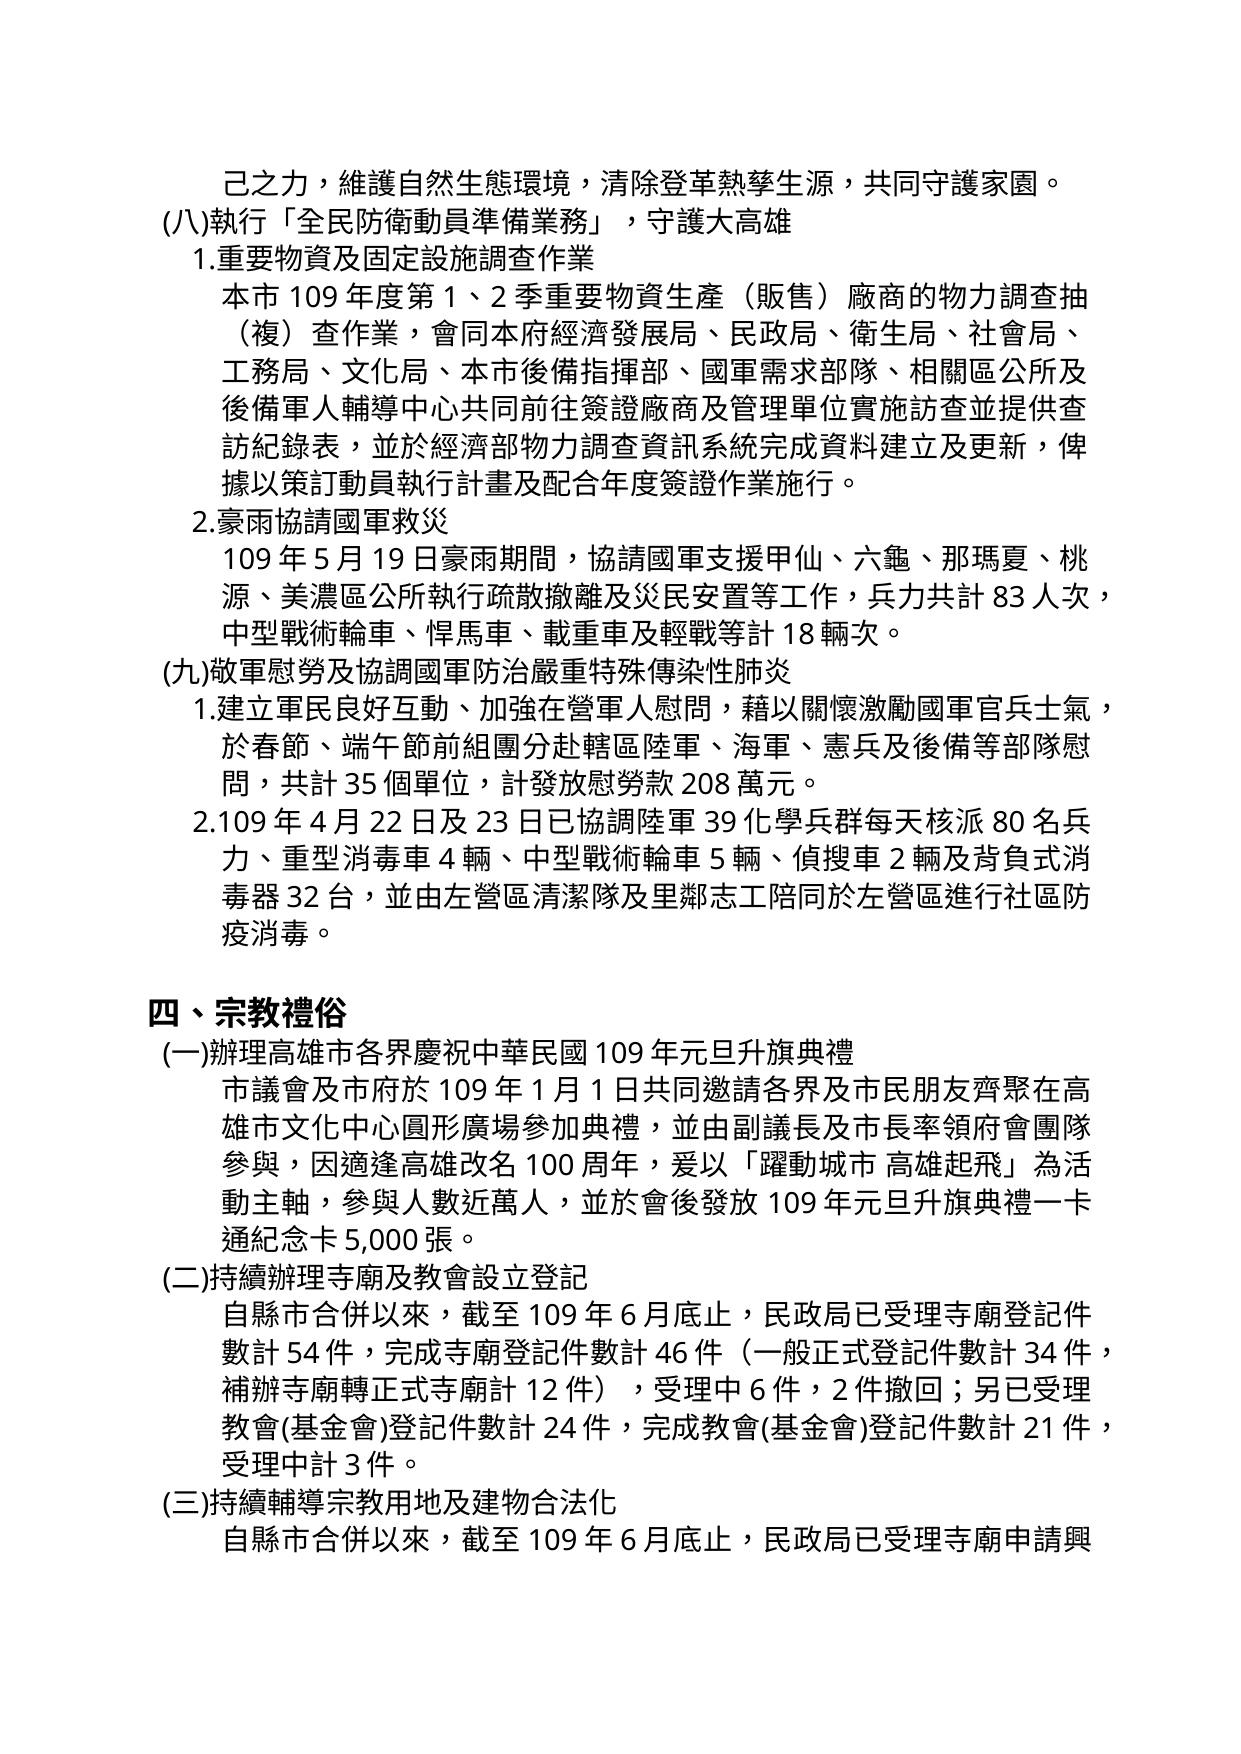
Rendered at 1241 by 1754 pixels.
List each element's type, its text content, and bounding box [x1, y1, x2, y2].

text (九)敬軍慰勞及協調國軍防治嚴重特殊傳染性肺炎 [163, 652, 1092, 689]
text 本市109年度第1、2季重要物資生產（販售）廠商的物力調查抽（複）查作業，會同本府經濟發展局、民政局、衛生局、社會局、工務局、文化局、本市後備指揮部、國軍需求部隊、相關區公所及後備軍人輔導中心共同前往簽證廠商及管理單位實施訪查並提供查訪紀錄表，並於經濟部物力調查資訊系統完成資料建立及更新，俾據以策訂動員執行計畫及配合年度簽證作業施行。 [221, 277, 1090, 502]
text 自縣市合併以來，截至109年6月底止，民政局已受理寺廟登記件數計54件，完成寺廟登記件數計46件（一般正式登記件數計34件，補辦寺廟轉正式寺廟計12件），受理中6件，2件撤回；另已受理教會(基金會)登記件數計24件，完成教會(基金會)登記件數計21件，受理中計3件。 [221, 1296, 1092, 1483]
text (二)持續辦理寺廟及教會設立登記 [162, 1258, 1092, 1296]
text 四、宗教禮俗 [148, 992, 1092, 1033]
text 2.109年4月22日及23日已協調陸軍39化學兵群每天核派80名兵力、重型消毒車4輛、中型戰術輪車5輛、偵搜車2輛及背負式消毒器32台，並由左營區清潔隊及里鄰志工陪同於左營區進行社區防疫消毒。 [192, 802, 1092, 952]
text 己之力，維護自然生態環境，清除登革熱孳生源，共同守護家園。 [221, 164, 1092, 202]
text 自縣市合併以來，截至109年6月底止，民政局已受理寺廟申請興 [221, 1521, 1092, 1558]
text (三)持續輔導宗教用地及建物合法化 [162, 1483, 1092, 1521]
text 市議會及市府於109年1月1日共同邀請各界及市民朋友齊聚在高雄市文化中心圓形廣場參加典禮，並由副議長及市長率領府會團隊參與，因適逢高雄改名100周年，爰以「躍動城市 高雄起飛」為活動主軸，參與人數近萬人，並於會後發放109年元旦升旗典禮一卡通紀念卡5,000張。 [221, 1071, 1092, 1258]
text 1.重要物資及固定設施調查作業 [191, 239, 1092, 277]
text 1.建立軍民良好互動、加強在營軍人慰問，藉以關懷激勵國軍官兵士氣，於春節、端午節前組團分赴轄區陸軍、海軍、憲兵及後備等部隊慰問，共計35個單位，計發放慰勞款208萬元。 [192, 689, 1092, 802]
text 2.豪雨協請國軍救災 [191, 502, 1092, 539]
text 109年5月19日豪雨期間，協請國軍支援甲仙、六龜、那瑪夏、桃源、美濃區公所執行疏散撤離及災民安置等工作，兵力共計83人次，中型戰術輪車、悍馬車、載重車及輕戰等計18輛次。 [221, 539, 1090, 652]
text (一)辦理高雄市各界慶祝中華民國109年元旦升旗典禮 [148, 1033, 1092, 1071]
text (八)執行「全民防衛動員準備業務」，守護大高雄 [162, 202, 1090, 239]
